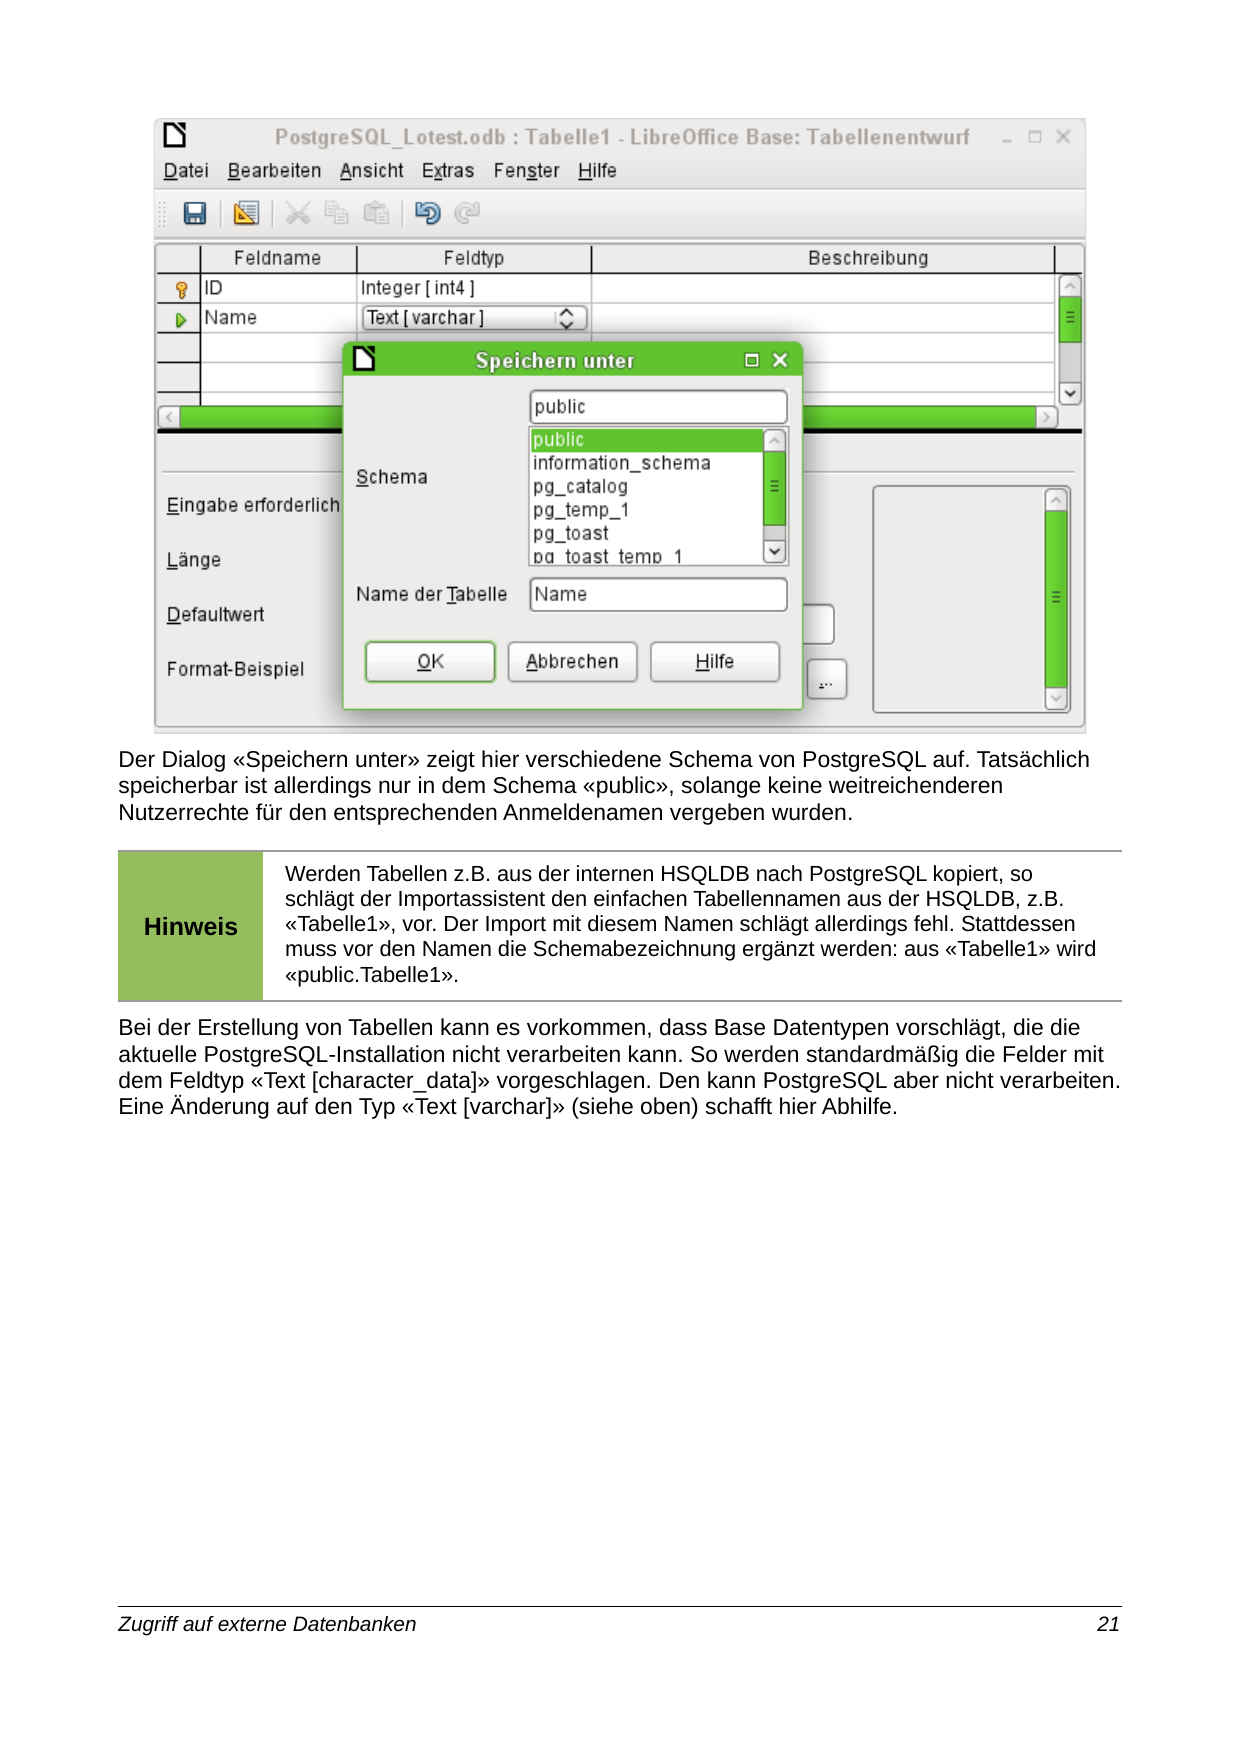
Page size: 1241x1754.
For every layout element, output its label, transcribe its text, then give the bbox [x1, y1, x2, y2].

text Der Dialog «Speichern unter» zeigt hier verschiedene Schema von PostgreSQL auf. Tatsächlich speicherbar ist allerdings nur in dem Schema «public», solange keine weitreichenderen Nutzerrechte für den entsprechenden Anmeldenamen vergeben wurden. [118, 746, 1122, 825]
picture [153, 118, 1087, 734]
table_header Werden Tabellen z.B. aus der internen HSQLDB nach PostgreSQL kopiert, so schlägt der Importassistent den einfachen Tabellennamen aus der HSQLDB, z.B. «Tabelle1», vor. Der Import mit diesem Namen schlägt allerdings fehl. Stattdessen muss vor den Namen die Schemabezeichnung ergänzt werden: aus «Tabelle1» wird «public.Tabelle1». [264, 852, 1122, 1000]
table_header Hinweis [118, 852, 263, 1000]
text Bei der Erstellung von Tabellen kann es vorkommen, dass Base Datentypen vorschlägt, die die aktuelle PostgreSQL-Installation nicht verarbeiten kann. So werden standardmäßig die Felder mit dem Feldtyp «Text [character_data]» vorgeschlagen. Den kann PostgreSQL aber nicht verarbeiten. Eine Änderung auf den Typ «Text [varchar]» (siehe oben) schafft hier Abhilfe. [118, 1014, 1122, 1120]
